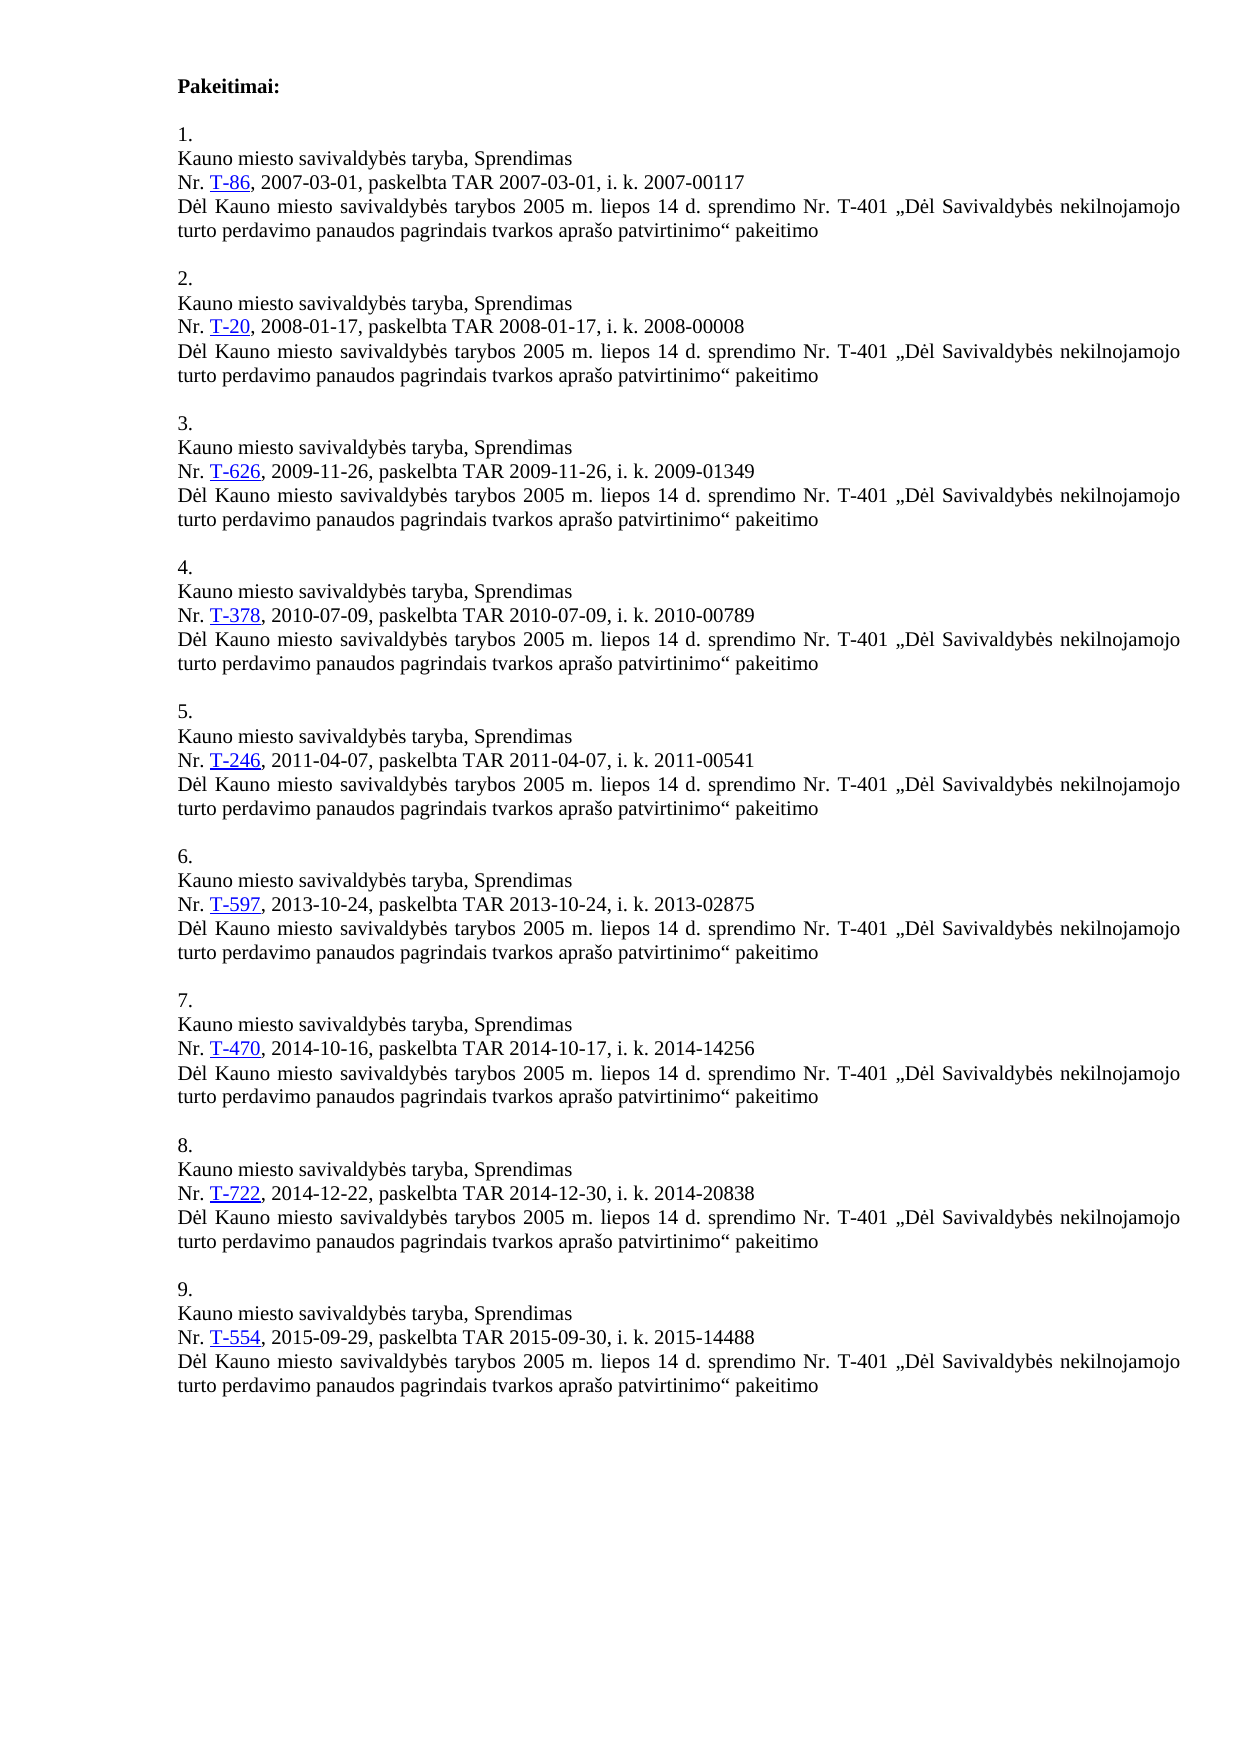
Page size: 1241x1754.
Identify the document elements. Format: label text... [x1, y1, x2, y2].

text 3. [177, 411, 1181, 435]
text Nr. T-722, 2014-12-22, paskelbta TAR 2014-12-30, i. k. 2014-20838 [177, 1181, 1181, 1205]
text Nr. T-20, 2008-01-17, paskelbta TAR 2008-01-17, i. k. 2008-00008 [177, 314, 1181, 338]
text Kauno miesto savivaldybės taryba, Sprendimas [177, 1157, 1181, 1181]
text 8. [177, 1133, 1181, 1157]
text Kauno miesto savivaldybės taryba, Sprendimas [177, 435, 1181, 459]
text Kauno miesto savivaldybės taryba, Sprendimas [177, 146, 1181, 170]
text 2. [177, 266, 1181, 290]
text Pakeitimai: [177, 74, 1181, 98]
text Dėl Kauno miesto savivaldybės tarybos 2005 m. liepos 14 d. sprendimo Nr. T-401 „Dėl Savivaldybės nekilnojamojo turto perdavimo panaudos pagrindais tvarkos aprašo patvirtinimo“ pakeitimo [177, 1349, 1181, 1397]
text 9. [177, 1277, 1181, 1301]
text 5. [177, 699, 1181, 723]
text Dėl Kauno miesto savivaldybės tarybos 2005 m. liepos 14 d. sprendimo Nr. T-401 „Dėl Savivaldybės nekilnojamojo turto perdavimo panaudos pagrindais tvarkos aprašo patvirtinimo“ pakeitimo [177, 772, 1181, 820]
text Kauno miesto savivaldybės taryba, Sprendimas [177, 1012, 1181, 1036]
text Dėl Kauno miesto savivaldybės tarybos 2005 m. liepos 14 d. sprendimo Nr. T-401 „Dėl Savivaldybės nekilnojamojo turto perdavimo panaudos pagrindais tvarkos aprašo patvirtinimo“ pakeitimo [177, 1060, 1181, 1108]
text Dėl Kauno miesto savivaldybės tarybos 2005 m. liepos 14 d. sprendimo Nr. T-401 „Dėl Savivaldybės nekilnojamojo turto perdavimo panaudos pagrindais tvarkos aprašo patvirtinimo“ pakeitimo [177, 338, 1181, 387]
text Nr. T-626, 2009-11-26, paskelbta TAR 2009-11-26, i. k. 2009-01349 [177, 459, 1181, 483]
text Nr. T-246, 2011-04-07, paskelbta TAR 2011-04-07, i. k. 2011-00541 [177, 748, 1181, 772]
text Nr. T-597, 2013-10-24, paskelbta TAR 2013-10-24, i. k. 2013-02875 [177, 892, 1181, 916]
text 6. [177, 844, 1181, 868]
text Kauno miesto savivaldybės taryba, Sprendimas [177, 1301, 1181, 1325]
text 1. [177, 122, 1181, 146]
text Kauno miesto savivaldybės taryba, Sprendimas [177, 579, 1181, 603]
text Nr. T-470, 2014-10-16, paskelbta TAR 2014-10-17, i. k. 2014-14256 [177, 1036, 1181, 1060]
text Dėl Kauno miesto savivaldybės tarybos 2005 m. liepos 14 d. sprendimo Nr. T-401 „Dėl Savivaldybės nekilnojamojo turto perdavimo panaudos pagrindais tvarkos aprašo patvirtinimo“ pakeitimo [177, 916, 1181, 964]
text 4. [177, 555, 1181, 579]
text Nr. T-554, 2015-09-29, paskelbta TAR 2015-09-30, i. k. 2015-14488 [177, 1325, 1181, 1349]
text Kauno miesto savivaldybės taryba, Sprendimas [177, 290, 1181, 314]
text Nr. T-86, 2007-03-01, paskelbta TAR 2007-03-01, i. k. 2007-00117 [177, 170, 1181, 194]
text Dėl Kauno miesto savivaldybės tarybos 2005 m. liepos 14 d. sprendimo Nr. T-401 „Dėl Savivaldybės nekilnojamojo turto perdavimo panaudos pagrindais tvarkos aprašo patvirtinimo“ pakeitimo [177, 483, 1181, 531]
text 7. [177, 988, 1181, 1012]
text Dėl Kauno miesto savivaldybės tarybos 2005 m. liepos 14 d. sprendimo Nr. T-401 „Dėl Savivaldybės nekilnojamojo turto perdavimo panaudos pagrindais tvarkos aprašo patvirtinimo“ pakeitimo [177, 194, 1181, 242]
text Nr. T-378, 2010-07-09, paskelbta TAR 2010-07-09, i. k. 2010-00789 [177, 603, 1181, 627]
text Kauno miesto savivaldybės taryba, Sprendimas [177, 723, 1181, 748]
text Kauno miesto savivaldybės taryba, Sprendimas [177, 868, 1181, 892]
text Dėl Kauno miesto savivaldybės tarybos 2005 m. liepos 14 d. sprendimo Nr. T-401 „Dėl Savivaldybės nekilnojamojo turto perdavimo panaudos pagrindais tvarkos aprašo patvirtinimo“ pakeitimo [177, 627, 1181, 675]
text Dėl Kauno miesto savivaldybės tarybos 2005 m. liepos 14 d. sprendimo Nr. T-401 „Dėl Savivaldybės nekilnojamojo turto perdavimo panaudos pagrindais tvarkos aprašo patvirtinimo“ pakeitimo [177, 1205, 1181, 1253]
